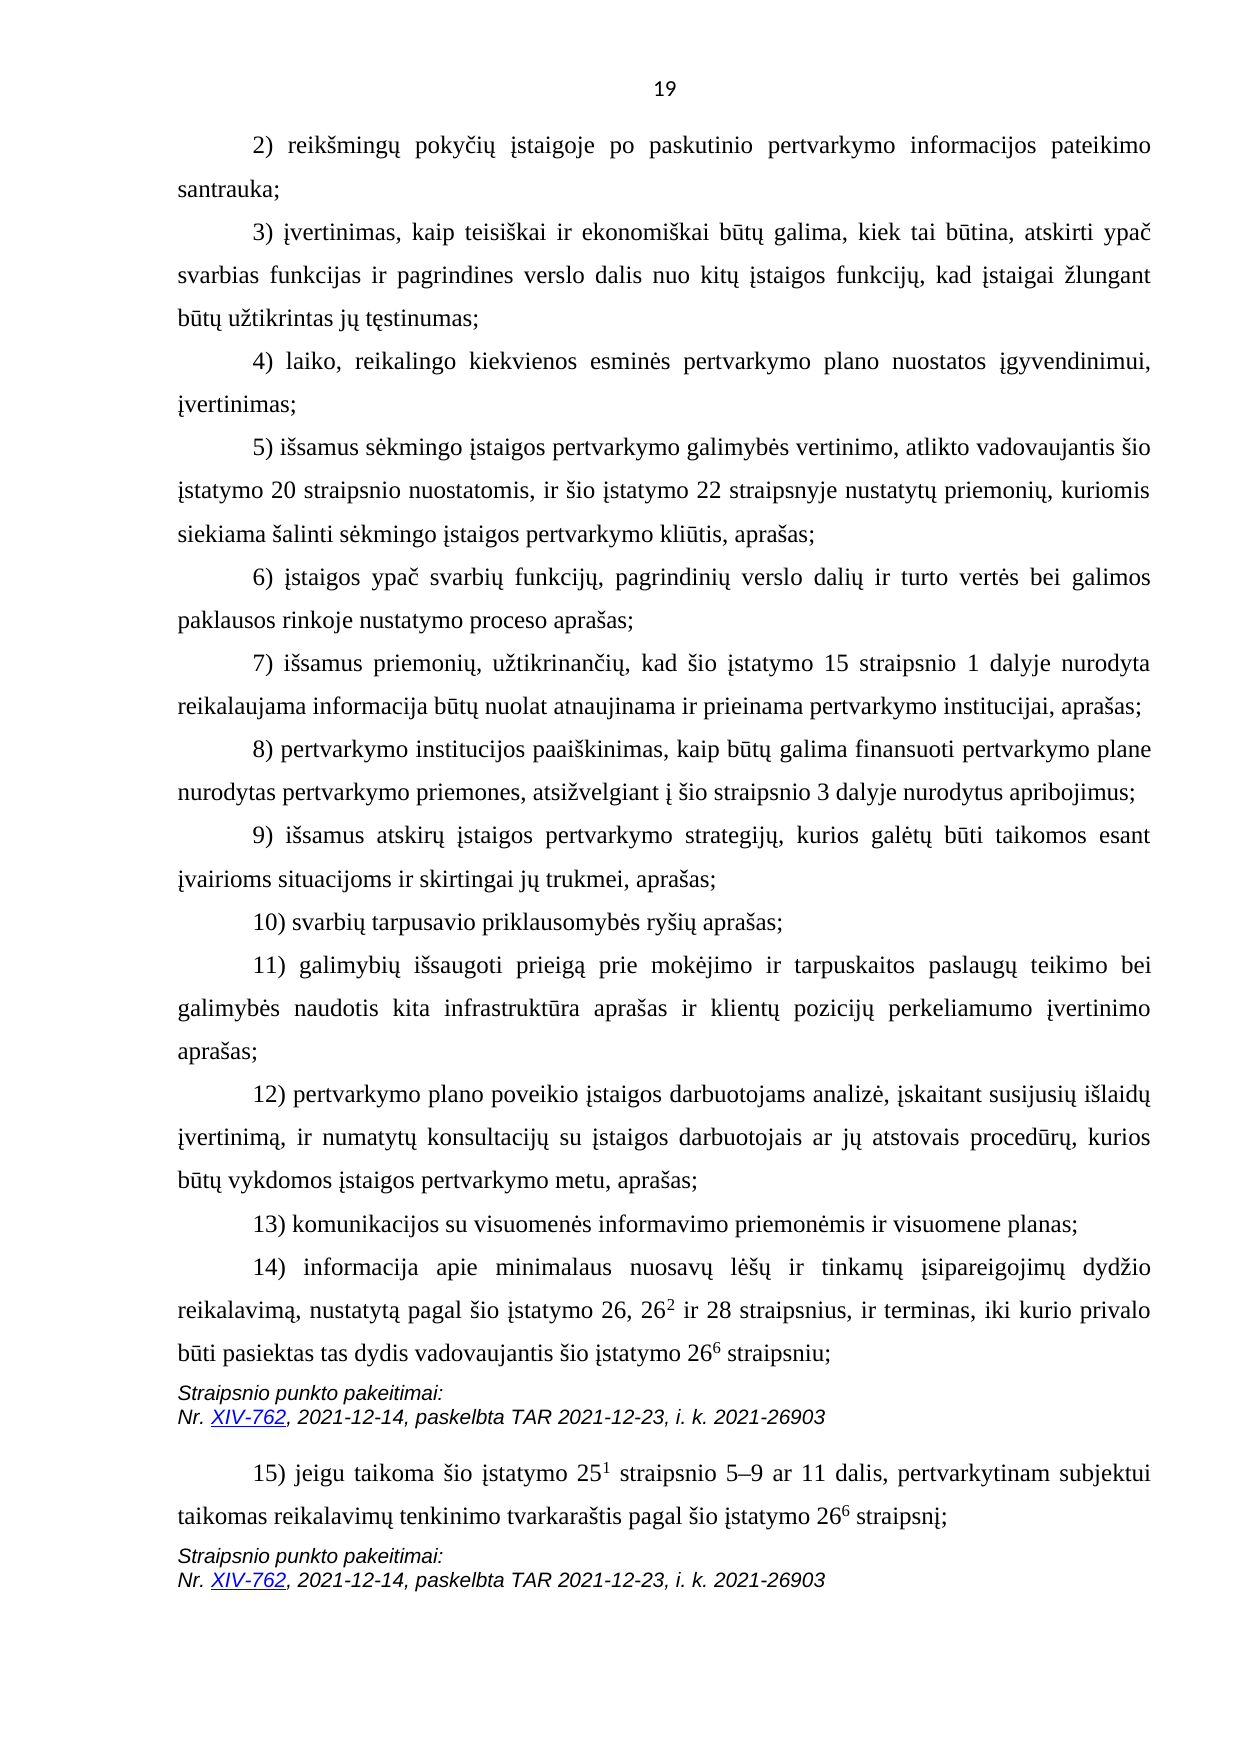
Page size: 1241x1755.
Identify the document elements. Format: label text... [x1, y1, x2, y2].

text 9) išsamus atskirų įstaigos pertvarkymo strategijų, kurios galėtų būti taikomos esant įvairioms situacijoms ir skirtingai jų trukmei, aprašas; [177, 821, 1152, 892]
text 5) išsamus sėkmingo įstaigos pertvarkymo galimybės vertinimo, atlikto vadovaujantis šio įstatymo 20 straipsnio nuostatomis, ir šio įstatymo 22 straipsnyje nustatytų priemonių, kuriomis siekiama šalinti sėkmingo įstaigos pertvarkymo kliūtis, aprašas; [177, 432, 1152, 547]
text 4) laiko, reikalingo kiekvienos esminės pertvarkymo plano nuostatos įgyvendinimui, įvertinimas; [177, 346, 1152, 418]
text 14) informacija apie minimalaus nuosavų lėšų ir tinkamų įsipareigojimų dydžio reikalavimą, nustatytą pagal šio įstatymo 26, 262 ir 28 straipsnius, ir terminas, iki kurio privalo būti pasiektas tas dydis vadovaujantis šio įstatymo 266 straipsniu; [177, 1252, 1152, 1367]
text 10) svarbių tarpusavio priklausomybės ryšių aprašas; [177, 907, 1152, 936]
text 15) jeigu taikoma šio įstatymo 251 straipsnio 5–9 ar 11 dalis, pertvarkytinam subjektui taikomas reikalavimų tenkinimo tvarkaraštis pagal šio įstatymo 266 straipsnį; [177, 1458, 1152, 1530]
text 6) įstaigos ypač svarbių funkcijų, pagrindinių verslo dalių ir turto vertės bei galimos paklausos rinkoje nustatymo proceso aprašas; [177, 562, 1152, 634]
text 3) įvertinimas, kaip teisiškai ir ekonomiškai būtų galima, kiek tai būtina, atskirti ypač svarbias funkcijas ir pagrindines verslo dalis nuo kitų įstaigos funkcijų, kad įstaigai žlungant būtų užtikrintas jų tęstinumas; [177, 217, 1152, 332]
text Straipsnio punkto pakeitimai: [177, 1544, 1152, 1568]
text Nr. XIV-762, 2021-12-14, paskelbta TAR 2021-12-23, i. k. 2021-26903 [177, 1405, 1152, 1429]
text 13) komunikacijos su visuomenės informavimo priemonėmis ir visuomene planas; [177, 1209, 1152, 1237]
text 12) pertvarkymo plano poveikio įstaigos darbuotojams analizė, įskaitant susijusių išlaidų įvertinimą, ir numatytų konsultacijų su įstaigos darbuotojais ar jų atstovais procedūrų, kurios būtų vykdomos įstaigos pertvarkymo metu, aprašas; [177, 1079, 1152, 1194]
text 7) išsamus priemonių, užtikrinančių, kad šio įstatymo 15 straipsnio 1 dalyje nurodyta reikalaujama informacija būtų nuolat atnaujinama ir prieinama pertvarkymo institucijai, aprašas; [177, 648, 1152, 720]
text 2) reikšmingų pokyčių įstaigoje po paskutinio pertvarkymo informacijos pateikimo santrauka; [177, 131, 1152, 202]
text 11) galimybių išsaugoti prieigą prie mokėjimo ir tarpuskaitos paslaugų teikimo bei galimybės naudotis kita infrastruktūra aprašas ir klientų pozicijų perkeliamumo įvertinimo aprašas; [177, 950, 1152, 1065]
text 8) pertvarkymo institucijos paaiškinimas, kaip būtų galima finansuoti pertvarkymo plane nurodytas pertvarkymo priemones, atsižvelgiant į šio straipsnio 3 dalyje nurodytus apribojimus; [177, 734, 1152, 806]
text Nr. XIV-762, 2021-12-14, paskelbta TAR 2021-12-23, i. k. 2021-26903 [177, 1568, 1152, 1592]
text Straipsnio punkto pakeitimai: [177, 1381, 1152, 1405]
